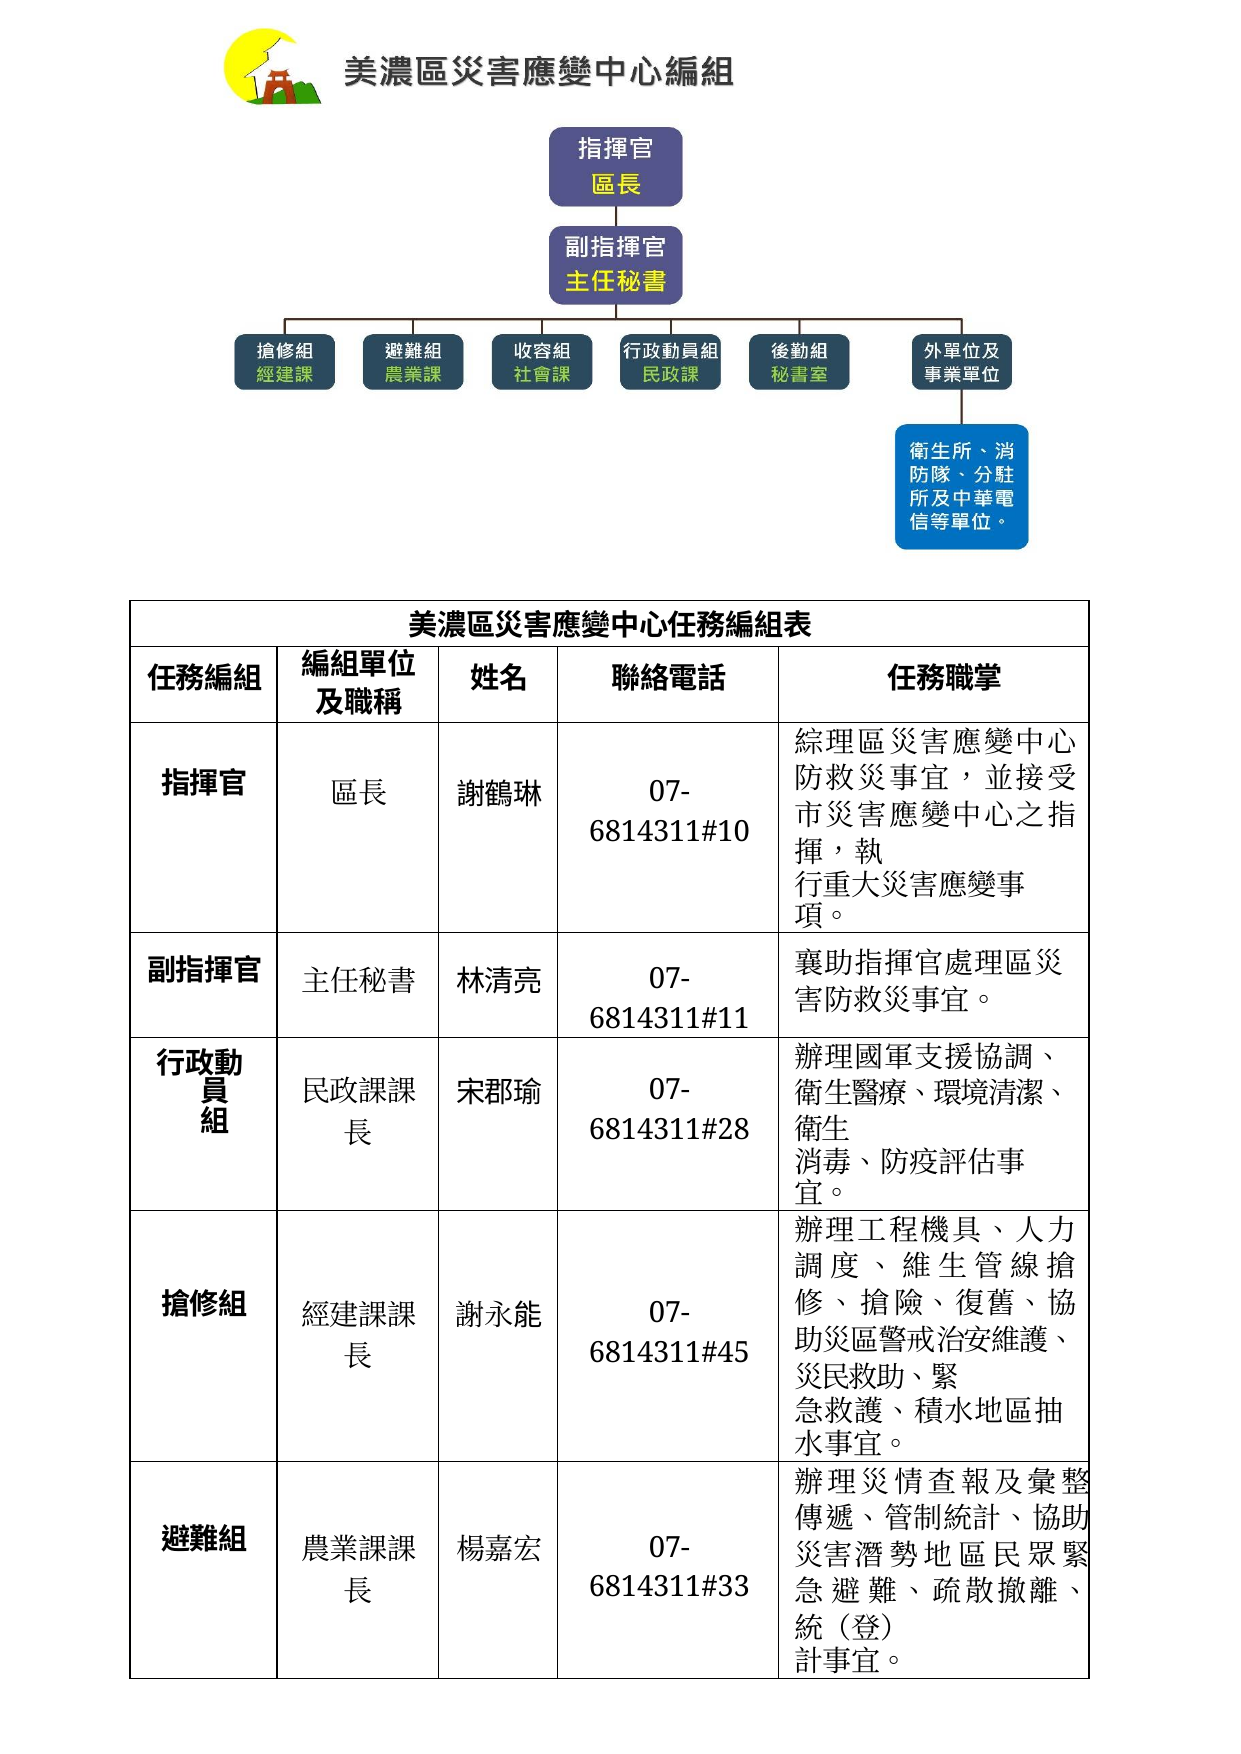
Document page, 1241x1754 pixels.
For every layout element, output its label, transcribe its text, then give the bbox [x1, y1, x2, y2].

table_cell 區長 [278, 723, 438, 932]
table_cell 襄助指揮官處理區災害防救災事宜。 [779, 933, 1088, 1037]
picture [191, 16, 1043, 587]
table_header 美濃區災害應變中心任務編組表 [131, 601, 1088, 646]
table_cell 農業課課長 [278, 1462, 438, 1678]
table_cell 07-6814311#45 [558, 1211, 778, 1461]
table_cell 行政動員組 [131, 1038, 276, 1209]
table_cell 辦理國軍支援協調、衛生醫療、環境清潔、衛生 消毒、防疫評估事宜。 [779, 1038, 1088, 1209]
table_cell 楊嘉宏 [439, 1462, 557, 1678]
table_cell 謝永能 [439, 1211, 557, 1461]
table_cell 主任秘書 [278, 933, 438, 1037]
table_cell 07-6814311#10 [558, 723, 778, 932]
table_cell 辦理工程機具、人力調度、維生管線搶修、搶險、復舊、協助災區警戒治安維護、災民救助、緊 急救護、積水地區抽水事宜。 [779, 1211, 1088, 1461]
table_cell 避難組 [131, 1462, 276, 1678]
table_cell 經建課課長 [278, 1211, 438, 1461]
table_cell 07-6814311#28 [558, 1038, 778, 1209]
table_cell 07-6814311#33 [558, 1462, 778, 1678]
table_cell 搶修組 [131, 1211, 276, 1461]
table_cell 林清亮 [439, 933, 557, 1037]
table_cell 民政課課長 [278, 1038, 438, 1209]
table_cell 副指揮官 [131, 933, 276, 1037]
table_cell 指揮官 [131, 723, 276, 932]
table_cell 辦理災情查報及彙整傳遞、管制統計、協助災害潛勢地區民眾緊急避難、疏散撤離、統（登） 計事宜。 [779, 1462, 1088, 1678]
table_cell 姓名 [439, 647, 557, 722]
table_cell 編組單位 及職稱 [278, 647, 438, 722]
table_cell 07-6814311#11 [558, 933, 778, 1037]
table_cell 任務編組 [131, 647, 276, 722]
table_cell 聯絡電話 [558, 647, 778, 722]
table_cell 謝鶴琳 [439, 723, 557, 932]
table_cell 綜理區災害應變中心防救災事宜，並接受市災害應變中心之指揮，執 行重大災害應變事項。 [779, 723, 1088, 932]
table_cell 宋郡瑜 [439, 1038, 557, 1209]
table_cell 任務職掌 [779, 647, 1088, 722]
